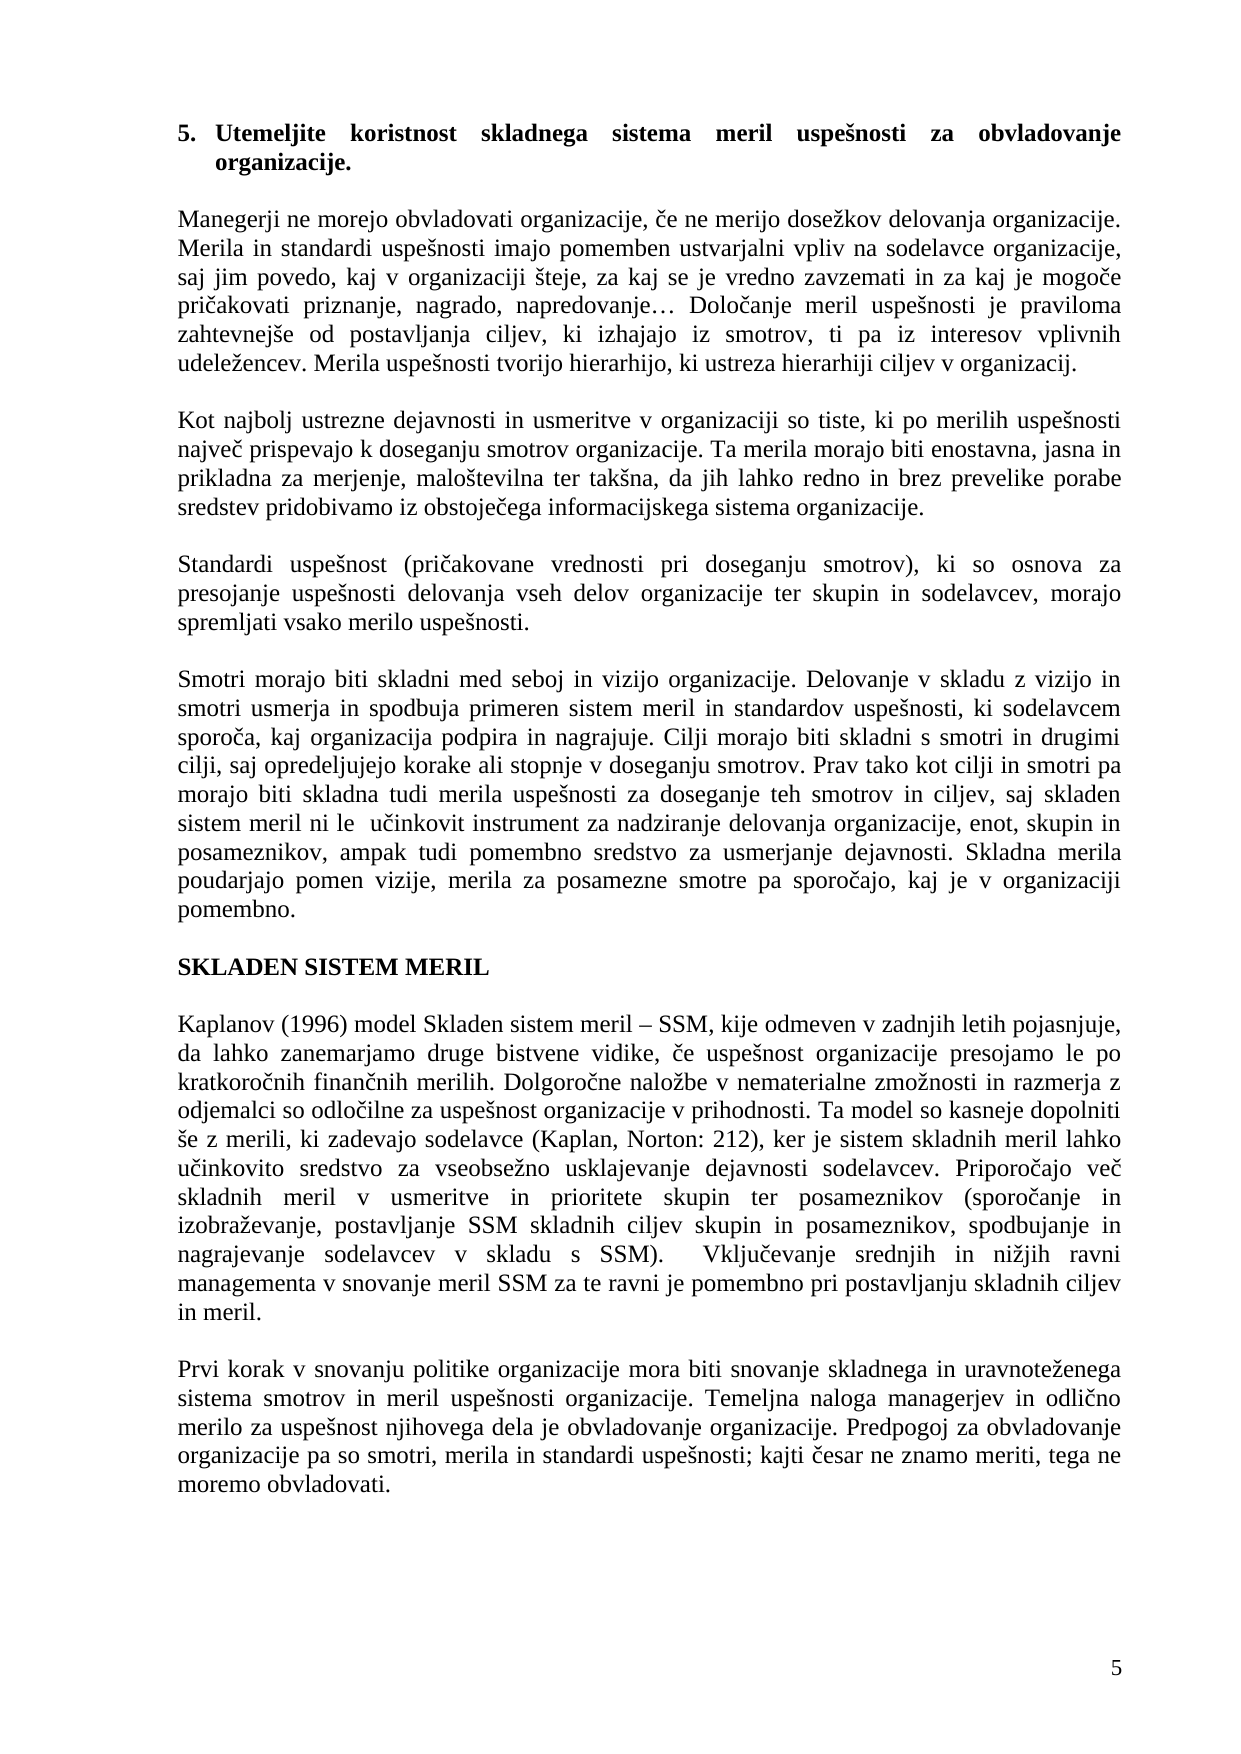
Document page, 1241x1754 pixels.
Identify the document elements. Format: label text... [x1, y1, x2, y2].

list Utemeljite koristnost skladnega sistema meril uspešnosti za obvladovanje organizacije. [177, 118, 1122, 176]
text Manegerji ne morejo obvladovati organizacije, če ne merijo dosežkov delovanja organizacije. Merila in standardi uspešnosti imajo pomemben ustvarjalni vpliv na sodelavce organizacije, saj jim povedo, kaj v organizaciji šteje, za kaj se je vredno zavzemati in za kaj je mogoče pričakovati priznanje, nagrado, napredovanje… Določanje meril uspešnosti je praviloma zahtevnejše od postavljanja ciljev, ki izhajajo iz smotrov, ti pa iz interesov vplivnih udeležencev. Merila uspešnosti tvorijo hierarhijo, ki ustreza hierarhiji ciljev v organizacij. [177, 204, 1122, 377]
text SKLADEN SISTEM MERIL [177, 952, 1122, 981]
text Smotri morajo biti skladni med seboj in vizijo organizacije. Delovanje v skladu z vizijo in smotri usmerja in spodbuja primeren sistem meril in standardov uspešnosti, ki sodelavcem sporoča, kaj organizacija podpira in nagrajuje. Cilji morajo biti skladni s smotri in drugimi cilji, saj opredeljujejo korake ali stopnje v doseganju smotrov. Prav tako kot cilji in smotri pa morajo biti skladna tudi merila uspešnosti za doseganje teh smotrov in ciljev, saj skladen sistem meril ni le učinkovit instrument za nadziranje delovanja organizacije, enot, skupin in posameznikov, ampak tudi pomembno sredstvo za usmerjanje dejavnosti. Skladna merila poudarjajo pomen vizije, merila za posamezne smotre pa sporočajo, kaj je v organizaciji pomembno. [177, 664, 1122, 923]
text Kot najbolj ustrezne dejavnosti in usmeritve v organizaciji so tiste, ki po merilih uspešnosti največ prispevajo k doseganju smotrov organizacije. Ta merila morajo biti enostavna, jasna in prikladna za merjenje, maloštevilna ter takšna, da jih lahko redno in brez prevelike porabe sredstev pridobivamo iz obstoječega informacijskega sistema organizacije. [177, 406, 1122, 521]
text Standardi uspešnost (pričakovane vrednosti pri doseganju smotrov), ki so osnova za presojanje uspešnosti delovanja vseh delov organizacije ter skupin in sodelavcev, morajo spremljati vsako merilo uspešnosti. [177, 549, 1122, 636]
text Kaplanov (1996) model Skladen sistem meril – SSM, kije odmeven v zadnjih letih pojasnjuje, da lahko zanemarjamo druge bistvene vidike, če uspešnost organizacije presojamo le po kratkoročnih finančnih merilih. Dolgoročne naložbe v nematerialne zmožnosti in razmerja z odjemalci so odločilne za uspešnost organizacije v prihodnosti. Ta model so kasneje dopolniti še z merili, ki zadevajo sodelavce (Kaplan, Norton: 212), ker je sistem skladnih meril lahko učinkovito sredstvo za vseobsežno usklajevanje dejavnosti sodelavcev. Priporočajo več skladnih meril v usmeritve in prioritete skupin ter posameznikov (sporočanje in izobraževanje, postavljanje SSM skladnih ciljev skupin in posameznikov, spodbujanje in nagrajevanje sodelavcev v skladu s SSM). Vključevanje srednjih in nižjih ravni managementa v snovanje meril SSM za te ravni je pomembno pri postavljanju skladnih ciljev in meril. [177, 1009, 1122, 1326]
text Prvi korak v snovanju politike organizacije mora biti snovanje skladnega in uravnoteženega sistema smotrov in meril uspešnosti organizacije. Temeljna naloga managerjev in odlično merilo za uspešnost njihovega dela je obvladovanje organizacije. Predpogoj za obvladovanje organizacije pa so smotri, merila in standardi uspešnosti; kajti česar ne znamo meriti, tega ne moremo obvladovati. [177, 1354, 1122, 1498]
